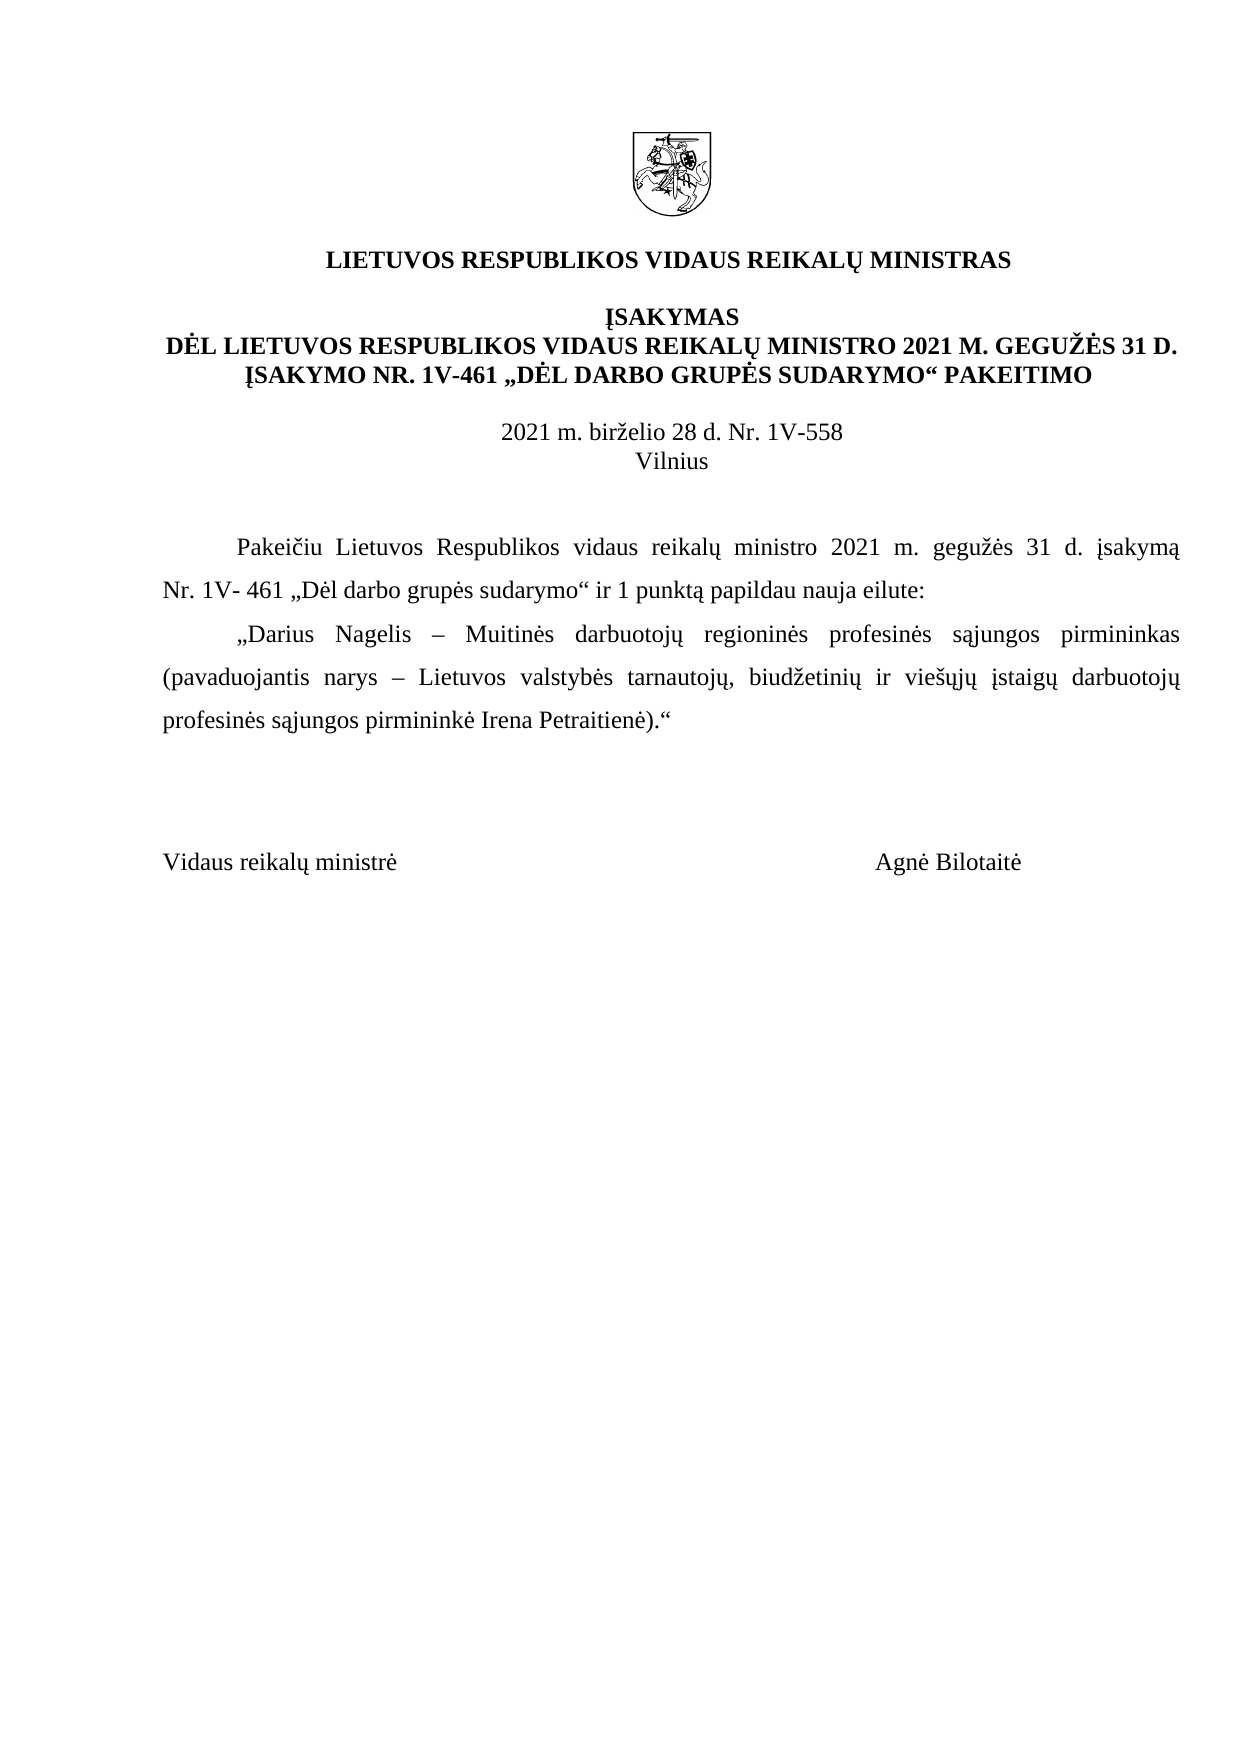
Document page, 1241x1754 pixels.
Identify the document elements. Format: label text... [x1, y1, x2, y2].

text Vilnius [162, 446, 1181, 475]
text 2021 m. birželio 28 d. Nr. 1V-558 [162, 417, 1181, 446]
text Vidaus reikalų ministrė Agnė Bilotaitė [162, 847, 1181, 876]
text ĮSAKYMAS [162, 302, 1181, 331]
text Pakeičiu Lietuvos Respublikos vidaus reikalų ministro 2021 m. gegužės 31 d. įsakymą Nr. 1V- 461 „Dėl darbo grupės sudarymo“ ir 1 punktą papildau nauja eilute: [162, 532, 1181, 604]
text DĖL LIETUVOS RESPUBLIKOS VIDAUS REIKALŲ MINISTRO 2021 M. GEGUŽĖS 31 D. ĮSAKYMO NR. 1V-461 „DĖL DARBO GRUPĖS SUDARYMO“ PAKEITIMO [162, 331, 1181, 389]
text LIETUVOS RESPUBLIKOS VIDAUS REIKALŲ MINISTRAS [162, 245, 1181, 274]
text „Darius Nagelis – Muitinės darbuotojų regioninės profesinės sąjungos pirmininkas (pavaduojantis narys – Lietuvos valstybės tarnautojų, biudžetinių ir viešųjų įstaigų darbuotojų profesinės sąjungos pirmininkė Irena Petraitienė).“ [162, 619, 1181, 734]
